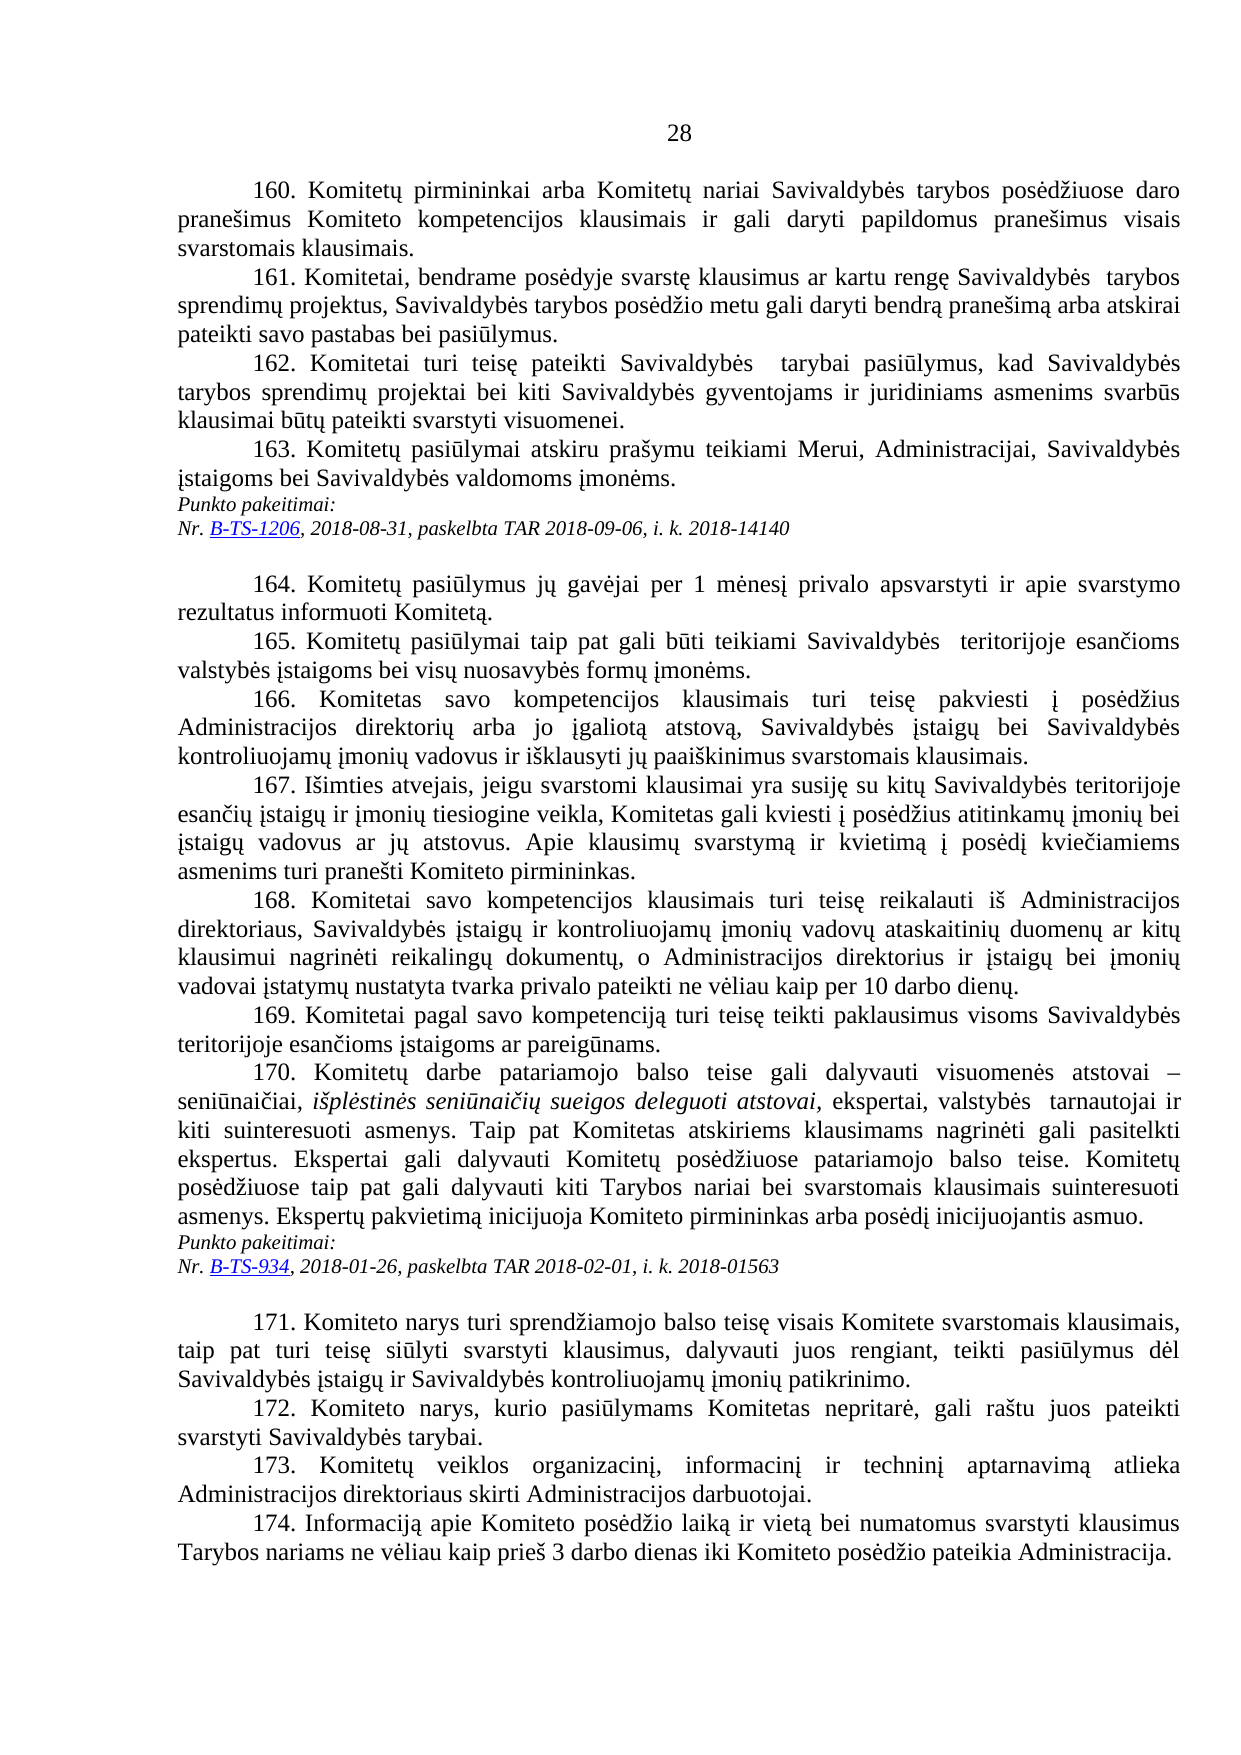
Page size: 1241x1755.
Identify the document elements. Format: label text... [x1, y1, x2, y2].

text Nr. B-TS-1206, 2018-08-31, paskelbta TAR 2018-09-06, i. k. 2018-14140 [177, 516, 1181, 540]
text 165. Komitetų pasiūlymai taip pat gali būti teikiami Savivaldybės teritorijoje esančioms valstybės įstaigoms bei visų nuosavybės formų įmonėms. [177, 626, 1181, 684]
text 168. Komitetai savo kompetencijos klausimais turi teisę reikalauti iš Administracijos direktoriaus, Savivaldybės įstaigų ir kontroliuojamų įmonių vadovų ataskaitinių duomenų ar kitų klausimui nagrinėti reikalingų dokumentų, o Administracijos direktorius ir įstaigų bei įmonių vadovai įstatymų nustatyta tvarka privalo pateikti ne vėliau kaip per 10 darbo dienų. [177, 885, 1181, 1000]
text 171. Komiteto narys turi sprendžiamojo balso teisę visais Komitete svarstomais klausimais, taip pat turi teisę siūlyti svarstyti klausimus, dalyvauti juos rengiant, teikti pasiūlymus dėl Savivaldybės įstaigų ir Savivaldybės kontroliuojamų įmonių patikrinimo. [177, 1307, 1181, 1393]
text Punkto pakeitimai: [177, 1230, 1181, 1254]
text 161. Komitetai, bendrame posėdyje svarstę klausimus ar kartu rengę Savivaldybės tarybos sprendimų projektus, Savivaldybės tarybos posėdžio metu gali daryti bendrą pranešimą arba atskirai pateikti savo pastabas bei pasiūlymus. [177, 262, 1181, 348]
text 170. Komitetų darbe patariamojo balso teise gali dalyvauti visuomenės atstovai – seniūnaičiai, išplėstinės seniūnaičių sueigos deleguoti atstovai, ekspertai, valstybės tarnautojai ir kiti suinteresuoti asmenys. Taip pat Komitetas atskiriems klausimams nagrinėti gali pasitelkti ekspertus. Ekspertai gali dalyvauti Komitetų posėdžiuose patariamojo balso teise. Komitetų posėdžiuose taip pat gali dalyvauti kiti Tarybos nariai bei svarstomais klausimais suinteresuoti asmenys. Ekspertų pakvietimą inicijuoja Komiteto pirmininkas arba posėdį inicijuojantis asmuo. [177, 1057, 1181, 1230]
text 164. Komitetų pasiūlymus jų gavėjai per 1 mėnesį privalo apsvarstyti ir apie svarstymo rezultatus informuoti Komitetą. [177, 569, 1181, 626]
text 160. Komitetų pirmininkai arba Komitetų nariai Savivaldybės tarybos posėdžiuose daro pranešimus Komiteto kompetencijos klausimais ir gali daryti papildomus pranešimus visais svarstomais klausimais. [177, 176, 1181, 262]
text 172. Komiteto narys, kurio pasiūlymams Komitetas nepritarė, gali raštu juos pateikti svarstyti Savivaldybės tarybai. [177, 1393, 1181, 1451]
text Nr. B-TS-934, 2018-01-26, paskelbta TAR 2018-02-01, i. k. 2018-01563 [177, 1254, 1181, 1278]
text 167. Išimties atvejais, jeigu svarstomi klausimai yra susiję su kitų Savivaldybės teritorijoje esančių įstaigų ir įmonių tiesiogine veikla, Komitetas gali kviesti į posėdžius atitinkamų įmonių bei įstaigų vadovus ar jų atstovus. Apie klausimų svarstymą ir kvietimą į posėdį kviečiamiems asmenims turi pranešti Komiteto pirmininkas. [177, 770, 1181, 885]
text 169. Komitetai pagal savo kompetenciją turi teisę teikti paklausimus visoms Savivaldybės teritorijoje esančioms įstaigoms ar pareigūnams. [177, 1000, 1181, 1057]
text 162. Komitetai turi teisę pateikti Savivaldybės tarybai pasiūlymus, kad Savivaldybės tarybos sprendimų projektai bei kiti Savivaldybės gyventojams ir juridiniams asmenims svarbūs klausimai būtų pateikti svarstyti visuomenei. [177, 348, 1181, 434]
text Punkto pakeitimai: [177, 492, 1181, 516]
text 173. Komitetų veiklos organizacinį, informacinį ir techninį aptarnavimą atlieka Administracijos direktoriaus skirti Administracijos darbuotojai. [177, 1451, 1181, 1508]
text 166. Komitetas savo kompetencijos klausimais turi teisę pakviesti į posėdžius Administracijos direktorių arba jo įgaliotą atstovą, Savivaldybės įstaigų bei Savivaldybės kontroliuojamų įmonių vadovus ir išklausyti jų paaiškinimus svarstomais klausimais. [177, 684, 1181, 770]
text 163. Komitetų pasiūlymai atskiru prašymu teikiami Merui, Administracijai, Savivaldybės įstaigoms bei Savivaldybės valdomoms įmonėms. [177, 434, 1181, 492]
text 174. Informaciją apie Komiteto posėdžio laiką ir vietą bei numatomus svarstyti klausimus Tarybos nariams ne vėliau kaip prieš 3 darbo dienas iki Komiteto posėdžio pateikia Administracija. [177, 1508, 1181, 1566]
